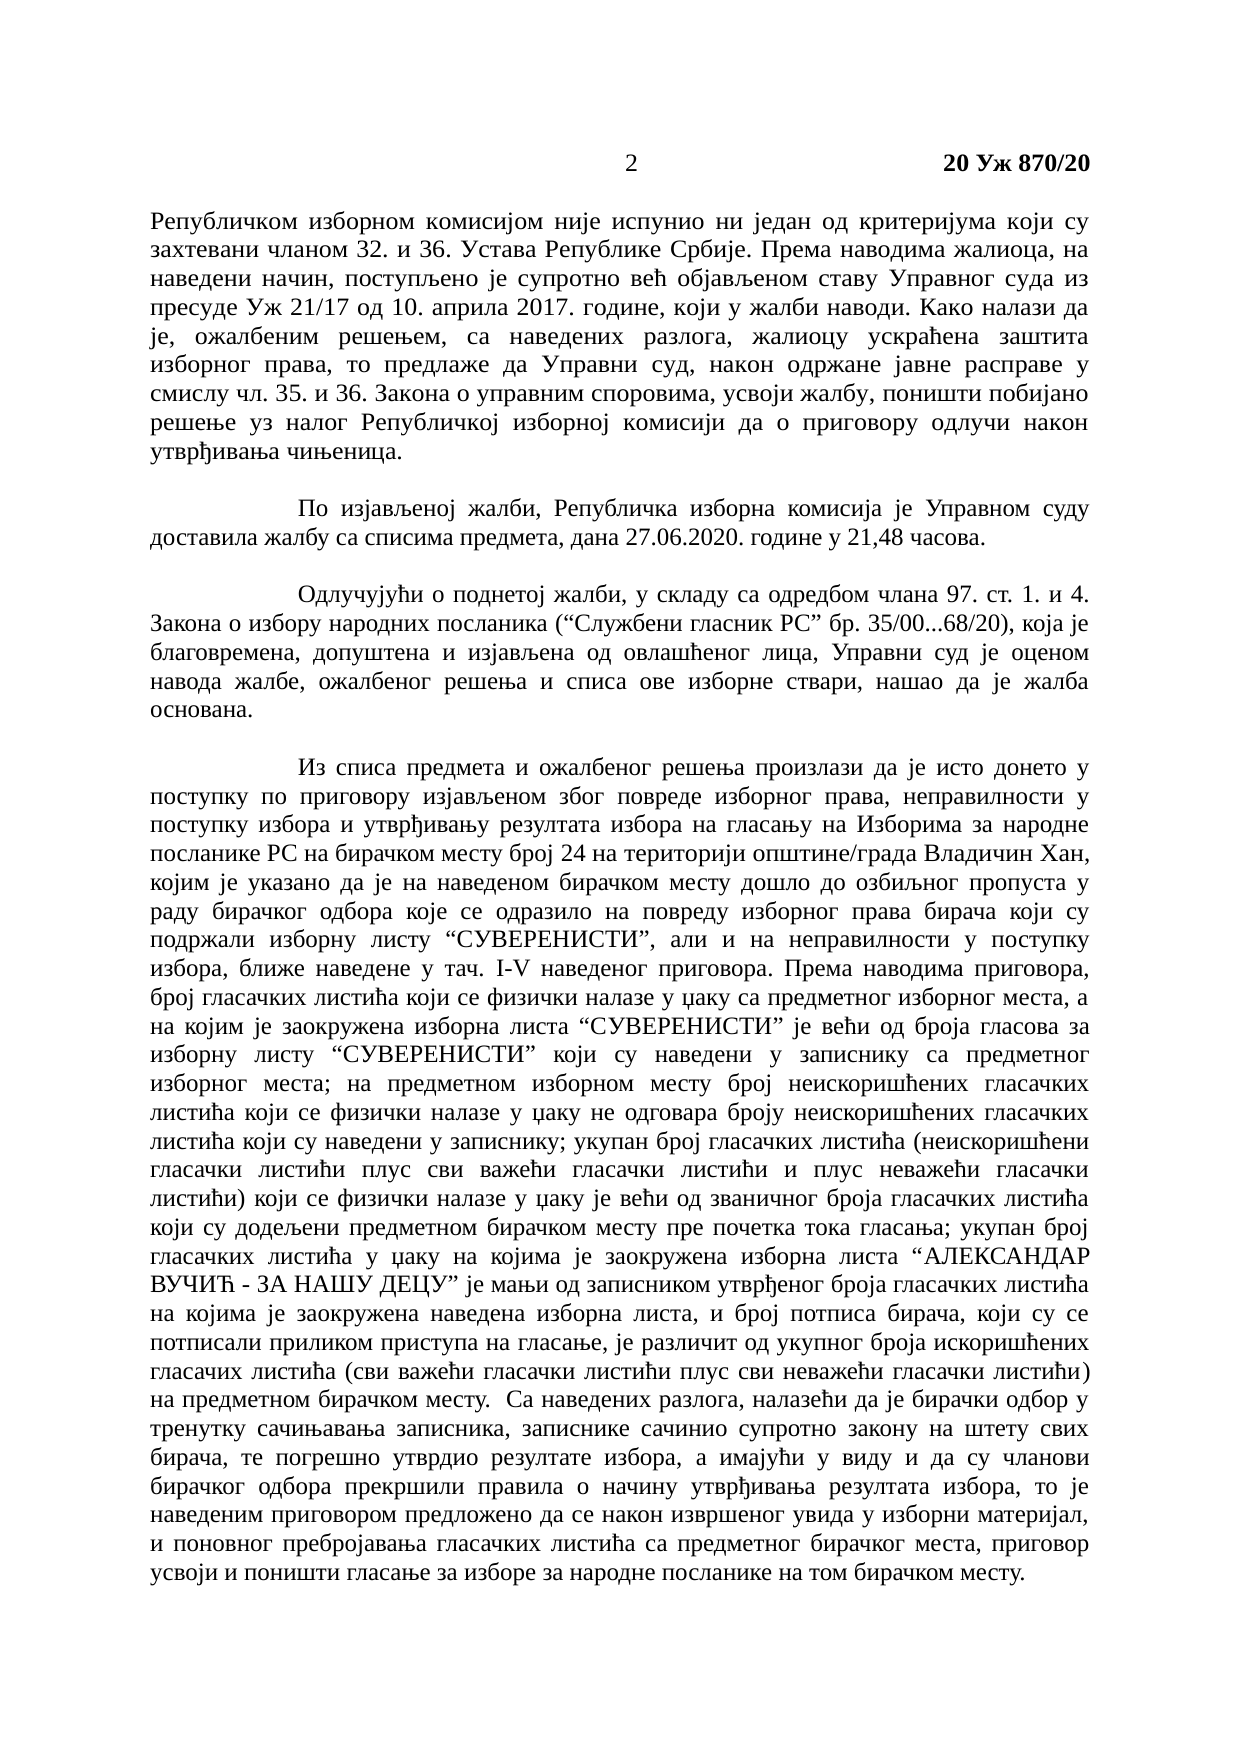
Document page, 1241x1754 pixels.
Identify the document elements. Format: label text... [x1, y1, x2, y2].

text По изјављеној жалби, Републичка изборна комисија је Управном суду доставила жалбу са списима предмета, дана 27.06.2020. године у 21,48 часова. [150, 493, 1090, 551]
text Одлучујући о поднетој жалби, у складу са одредбом члана 97. ст. 1. и 4. Закона о избору народних посланика (“Службени гласник РС” бр. 35/00...68/20), која је благовремена, допуштена и изјављена од овлашћеног лица, Управни суд је оценом навода жалбе, ожалбеног решења и списа ове изборне ствари, нашао да је жалба основана. [150, 579, 1090, 723]
text Из списа предмета и ожалбеног решења произлази да је исто донето у поступку по приговору изјављеном због повреде изборног права, неправилности у поступку избора и утврђивању резултата избора на гласању на Изборима за народне посланике РС на бирачком месту број 24 на територији општине/града Владичин Хан, којим је указано да је на наведеном бирачком месту дошло до озбиљног пропуста у раду бирачког одбора које се одразило на повреду изборног права бирача који су подржали изборну листу “СУВЕРЕНИСТИ”, али и на неправилности у поступку избора, ближе наведене у тач. I-V наведеног приговора. Према наводима приговора, број гласачких листића који се физички налазе у џаку са предметног изборног места, а на којим је заокружена изборна листа “СУВЕРЕНИСТИ” је већи од броја гласова за изборну листу “СУВЕРЕНИСТИ” који су наведени у записнику са предметног изборног места; на предметном изборном месту број неискоришћених гласачких листића који се физички налазе у џаку не одговара броју неискоришћених гласачких листића који су наведени у записнику; укупан број гласачких листића (неискоришћени гласачки листићи плус сви важећи гласачки листићи и плус неважећи гласачки листићи) који се физички налазе у џаку је већи од званичног броја гласачких листића који су додељени предметном бирачком месту пре почетка тока гласања; укупан број гласачких листића у џаку на којима је заокружена изборна листа “АЛЕКСАНДАР ВУЧИЋ - ЗА НАШУ ДЕЦУ” је мањи од записником утврђеног броја гласачких листића на којима је заокружена наведена изборна листа, и број потписа бирача, који су се потписали приликом приступа на гласање, је различит од укупног броја искоришћених гласачих листића (сви важећи гласачки листићи плус сви неважећи гласачки листићи) на предметном бирачком месту. Са наведених разлога, налазећи да је бирачки одбор у тренутку сачињавања записника, записнике сачинио супротно закону на штету свих бирача, те погрешно утврдио резултате избора, а имајући у виду и да су чланови бирачког одбора прекршили правила о начину утврђивања резултата избора, то је наведеним приговором предложено да се након извршеног увида у изборни материјал, и поновног пребројавања гласачких листића са предметног бирачког места, приговор усвоји и поништи гласање за изборе за народне посланике на том бирачком месту. [150, 752, 1090, 1586]
text Републичком изборном комисијом није испунио ни један од критеријума који су захтевани чланом 32. и 36. Устава Републике Србије. Према наводима жалиоца, на наведени начин, поступљено је супротно већ објављеном ставу Управног суда из пресуде Уж 21/17 од 10. априла 2017. године, који у жалби наводи. Како налази да је, ожалбеним решењем, са наведених разлога, жалиоцу ускраћена заштита изборног права, то предлаже да Управни суд, након одржане јавне расправе у смислу чл. 35. и 36. Закона о управним споровима, усвоји жалбу, поништи побијано решење уз налог Републичкој изборној комисији да о приговору одлучи након утврђивања чињеница. [150, 206, 1090, 464]
